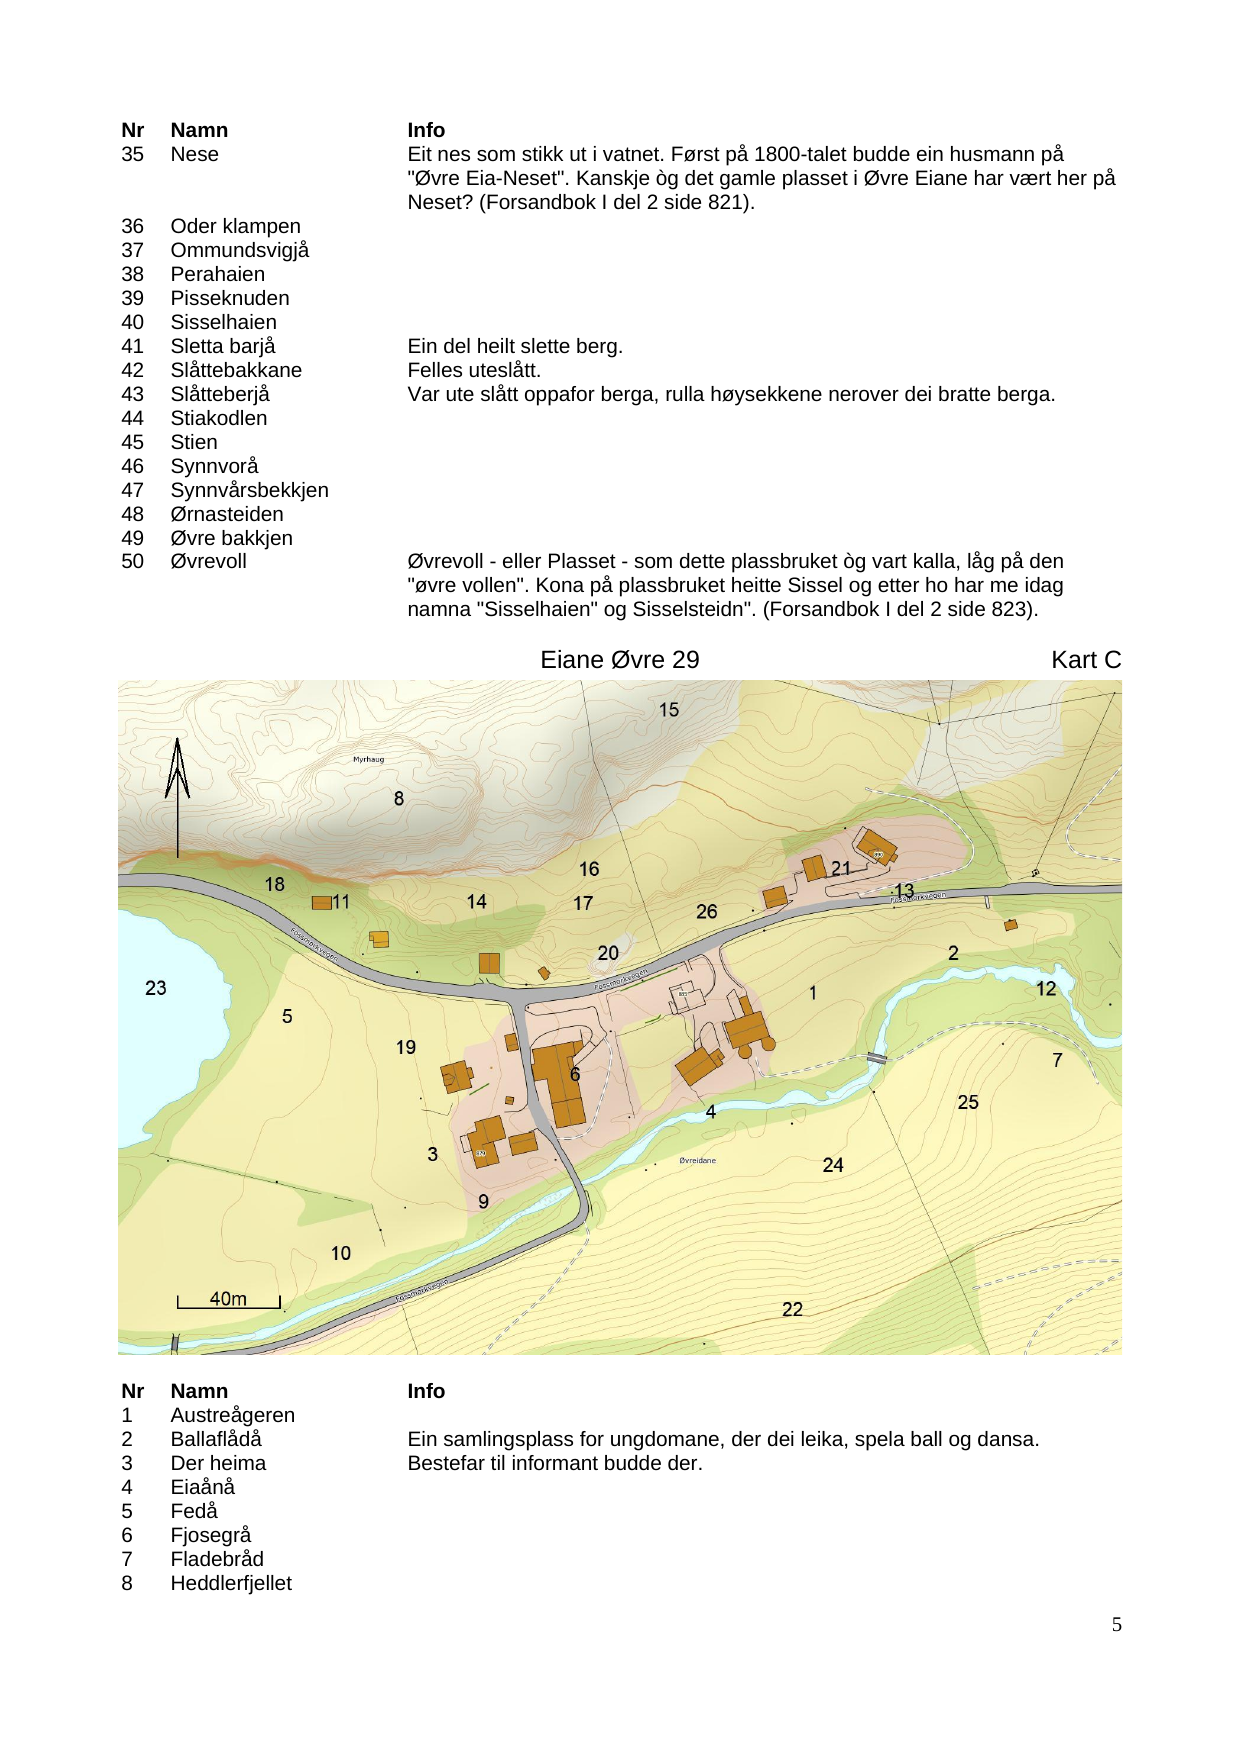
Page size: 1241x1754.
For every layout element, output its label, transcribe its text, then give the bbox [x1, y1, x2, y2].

table_cell Stiakodlen [168, 406, 404, 429]
table_cell Felles uteslått. [404, 358, 1122, 382]
table_cell Fjosegrå [168, 1523, 404, 1546]
table_cell [404, 1570, 1122, 1594]
table_cell 5 [118, 1499, 167, 1522]
table_cell 8 [118, 1570, 167, 1594]
table_cell 6 [118, 1523, 167, 1546]
table_cell Fedå [168, 1499, 404, 1522]
table_cell Slåtteberjå [168, 382, 404, 406]
table_cell [404, 1499, 1122, 1522]
table_cell Austreågeren [168, 1403, 404, 1427]
table_cell [404, 478, 1122, 501]
table_cell [404, 454, 1122, 477]
table_cell 38 [118, 262, 167, 286]
table_cell Der heima [168, 1451, 404, 1474]
table_cell 40 [118, 310, 167, 334]
table_cell Var ute slått oppafor berga, rulla høysekkene nerover dei bratte berga. [404, 382, 1122, 406]
table_cell 41 [118, 334, 167, 358]
table_cell 48 [118, 501, 167, 525]
table_cell [404, 214, 1122, 238]
table_cell 46 [118, 454, 167, 477]
table_cell [404, 1523, 1122, 1546]
table_cell Eit nes som stikk ut i vatnet. Først på 1800-talet budde ein husmann på "Øvre Eia-Neset". Kanskje òg det gamle plasset i Øvre Eiane har vært her på Neset? (Forsandbok I del 2 side 821). [404, 142, 1122, 214]
table_cell Nese [168, 142, 404, 214]
table_cell 37 [118, 238, 167, 262]
table_cell 42 [118, 358, 167, 382]
table_cell Øvrevoll [168, 549, 404, 621]
picture [118, 680, 1123, 1355]
table_cell Fladebråd [168, 1546, 404, 1570]
table_header Namn [168, 118, 404, 142]
table_header Namn [168, 1379, 404, 1403]
table_cell 7 [118, 1546, 167, 1570]
table_cell 36 [118, 214, 167, 238]
table_header Info [404, 1379, 1122, 1403]
table_cell [404, 525, 1122, 549]
table_cell 44 [118, 406, 167, 429]
table_cell 2 [118, 1427, 167, 1451]
table_cell Pisseknuden [168, 286, 404, 310]
table_cell Øvrevoll - eller Plasset - som dette plassbruket òg vart kalla, låg på den "øvre vollen". Kona på plassbruket heitte Sissel og etter ho har me idag namna "Sisselhaien" og Sisselsteidn". (Forsandbok I del 2 side 823). [404, 549, 1122, 621]
table_cell [404, 310, 1122, 334]
table_cell 4 [118, 1475, 167, 1498]
table_header Nr [118, 1379, 167, 1403]
table_cell [404, 1546, 1122, 1570]
table_cell 49 [118, 525, 167, 549]
table_cell [404, 1403, 1122, 1427]
table_cell 50 [118, 549, 167, 621]
table_cell 47 [118, 478, 167, 501]
table_cell 45 [118, 430, 167, 453]
table_cell Perahaien [168, 262, 404, 286]
table_cell [404, 238, 1122, 262]
table_cell Heddlerfjellet [168, 1570, 404, 1594]
table_cell 35 [118, 142, 167, 214]
table_cell Synnvorå [168, 454, 404, 477]
table_header Nr [118, 118, 167, 142]
table_cell [404, 286, 1122, 310]
table_cell Stien [168, 430, 404, 453]
table_cell Slåttebakkane [168, 358, 404, 382]
table_cell Sletta barjå [168, 334, 404, 358]
table_cell Oder klampen [168, 214, 404, 238]
table_cell Ørnasteiden [168, 501, 404, 525]
table_cell Ommundsvigjå [168, 238, 404, 262]
table_cell Sisselhaien [168, 310, 404, 334]
table_cell Ein del heilt slette berg. [404, 334, 1122, 358]
table_cell 3 [118, 1451, 167, 1474]
table_cell Ein samlingsplass for ungdomane, der dei leika, spela ball og dansa. [404, 1427, 1122, 1451]
table_cell 1 [118, 1403, 167, 1427]
table_cell Synnvårsbekkjen [168, 478, 404, 501]
table_cell Ballaflådå [168, 1427, 404, 1451]
table_cell 43 [118, 382, 167, 406]
table_cell [404, 1475, 1122, 1498]
table_cell 39 [118, 286, 167, 310]
table_cell [404, 262, 1122, 286]
table_header Info [404, 118, 1122, 142]
table_cell [404, 501, 1122, 525]
table_cell Øvre bakkjen [168, 525, 404, 549]
table_cell Bestefar til informant budde der. [404, 1451, 1122, 1474]
table_cell [404, 430, 1122, 453]
table_cell [404, 406, 1122, 429]
text Eiane Øvre 29 Kart C [118, 645, 1122, 674]
table_cell Eiaånå [168, 1475, 404, 1498]
